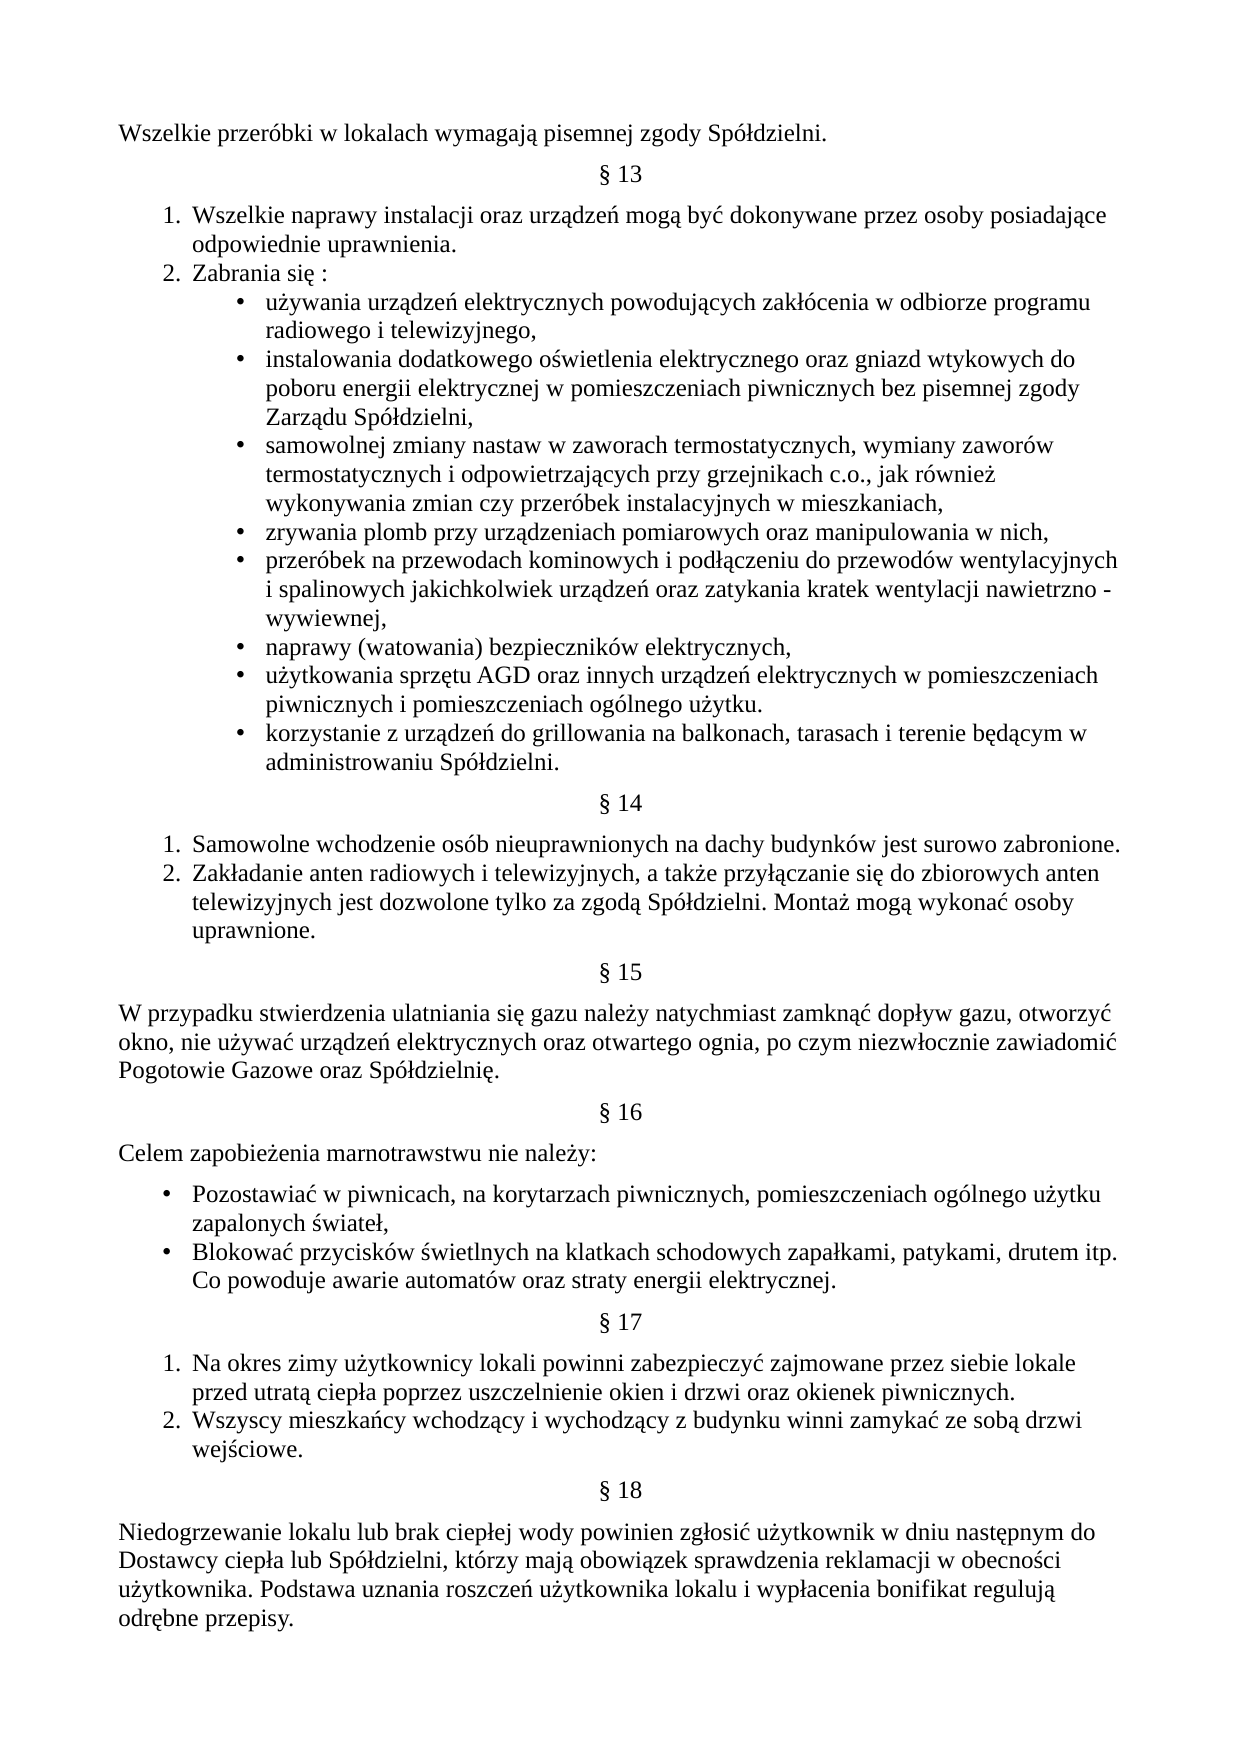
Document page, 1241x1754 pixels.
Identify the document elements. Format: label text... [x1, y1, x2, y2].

list Pozostawiać w piwnicach, na korytarzach piwnicznych, pomieszczeniach ogólnego użytku zapalonych świateł, [162, 1179, 1122, 1237]
list korzystanie z urządzeń do grillowania na balkonach, tarasach i terenie będącym w administrowaniu Spółdzielni. [236, 718, 1122, 776]
list Wszelkie naprawy instalacji oraz urządzeń mogą być dokonywane przez osoby posiadające odpowiednie uprawnienia. [162, 201, 1122, 258]
list Na okres zimy użytkownicy lokali powinni zabezpieczyć zajmowane przez siebie lokale przed utratą ciepła poprzez uszczelnienie okien i drzwi oraz okienek piwnicznych. [162, 1348, 1122, 1406]
list samowolnej zmiany nastaw w zaworach termostatycznych, wymiany zaworów termostatycznych i odpowietrzających przy grzejnikach c.o., jak również wykonywania zmian czy przeróbek instalacyjnych w mieszkaniach, [236, 431, 1122, 517]
list używania urządzeń elektrycznych powodujących zakłócenia w odbiorze programu radiowego i telewizyjnego, [236, 287, 1122, 344]
list użytkowania sprzętu AGD oraz innych urządzeń elektrycznych w pomieszczeniach piwnicznych i pomieszczeniach ogólnego użytku. [236, 661, 1122, 718]
list Zabrania się : [162, 258, 1122, 287]
text § 16 [118, 1097, 1122, 1126]
text § 13 [118, 159, 1122, 188]
list Samowolne wchodzenie osób nieuprawnionych na dachy budynków jest surowo zabronione. [162, 829, 1122, 858]
text § 14 [118, 788, 1122, 817]
list przeróbek na przewodach kominowych i podłączeniu do przewodów wentylacyjnych i spalinowych jakichkolwiek urządzeń oraz zatykania kratek wentylacji nawietrzno - wywiewnej, [236, 546, 1122, 632]
text § 15 [118, 957, 1122, 986]
text § 18 [118, 1476, 1122, 1504]
list Blokować przycisków świetlnych na klatkach schodowych zapałkami, patykami, drutem itp. Co powoduje awarie automatów oraz straty energii elektrycznej. [162, 1237, 1122, 1294]
text Wszelkie przeróbki w lokalach wymagają pisemnej zgody Spółdzielni. [118, 118, 1122, 147]
list naprawy (watowania) bezpieczników elektrycznych, [236, 632, 1122, 661]
text Niedogrzewanie lokalu lub brak ciepłej wody powinien zgłosić użytkownik w dniu następnym do Dostawcy ciepła lub Spółdzielni, którzy mają obowiązek sprawdzenia reklamacji w obecności użytkownika. Podstawa uznania roszczeń użytkownika lokalu i wypłacenia bonifikat regulują odrębne przepisy. [118, 1517, 1122, 1632]
list instalowania dodatkowego oświetlenia elektrycznego oraz gniazd wtykowych do poboru energii elektrycznej w pomieszczeniach piwnicznych bez pisemnej zgody Zarządu Spółdzielni, [236, 344, 1122, 431]
list Wszyscy mieszkańcy wchodzący i wychodzący z budynku winni zamykać ze sobą drzwi wejściowe. [162, 1406, 1122, 1463]
text Celem zapobieżenia marnotrawstwu nie należy: [118, 1138, 1122, 1167]
list zrywania plomb przy urządzeniach pomiarowych oraz manipulowania w nich, [236, 517, 1122, 546]
list Zakładanie anten radiowych i telewizyjnych, a także przyłączanie się do zbiorowych anten telewizyjnych jest dozwolone tylko za zgodą Spółdzielni. Montaż mogą wykonać osoby uprawnione. [162, 858, 1122, 944]
text § 17 [118, 1307, 1122, 1336]
text W przypadku stwierdzenia ulatniania się gazu należy natychmiast zamknąć dopływ gazu, otworzyć okno, nie używać urządzeń elektrycznych oraz otwartego ognia, po czym niezwłocznie zawiadomić Pogotowie Gazowe oraz Spółdzielnię. [118, 998, 1122, 1084]
